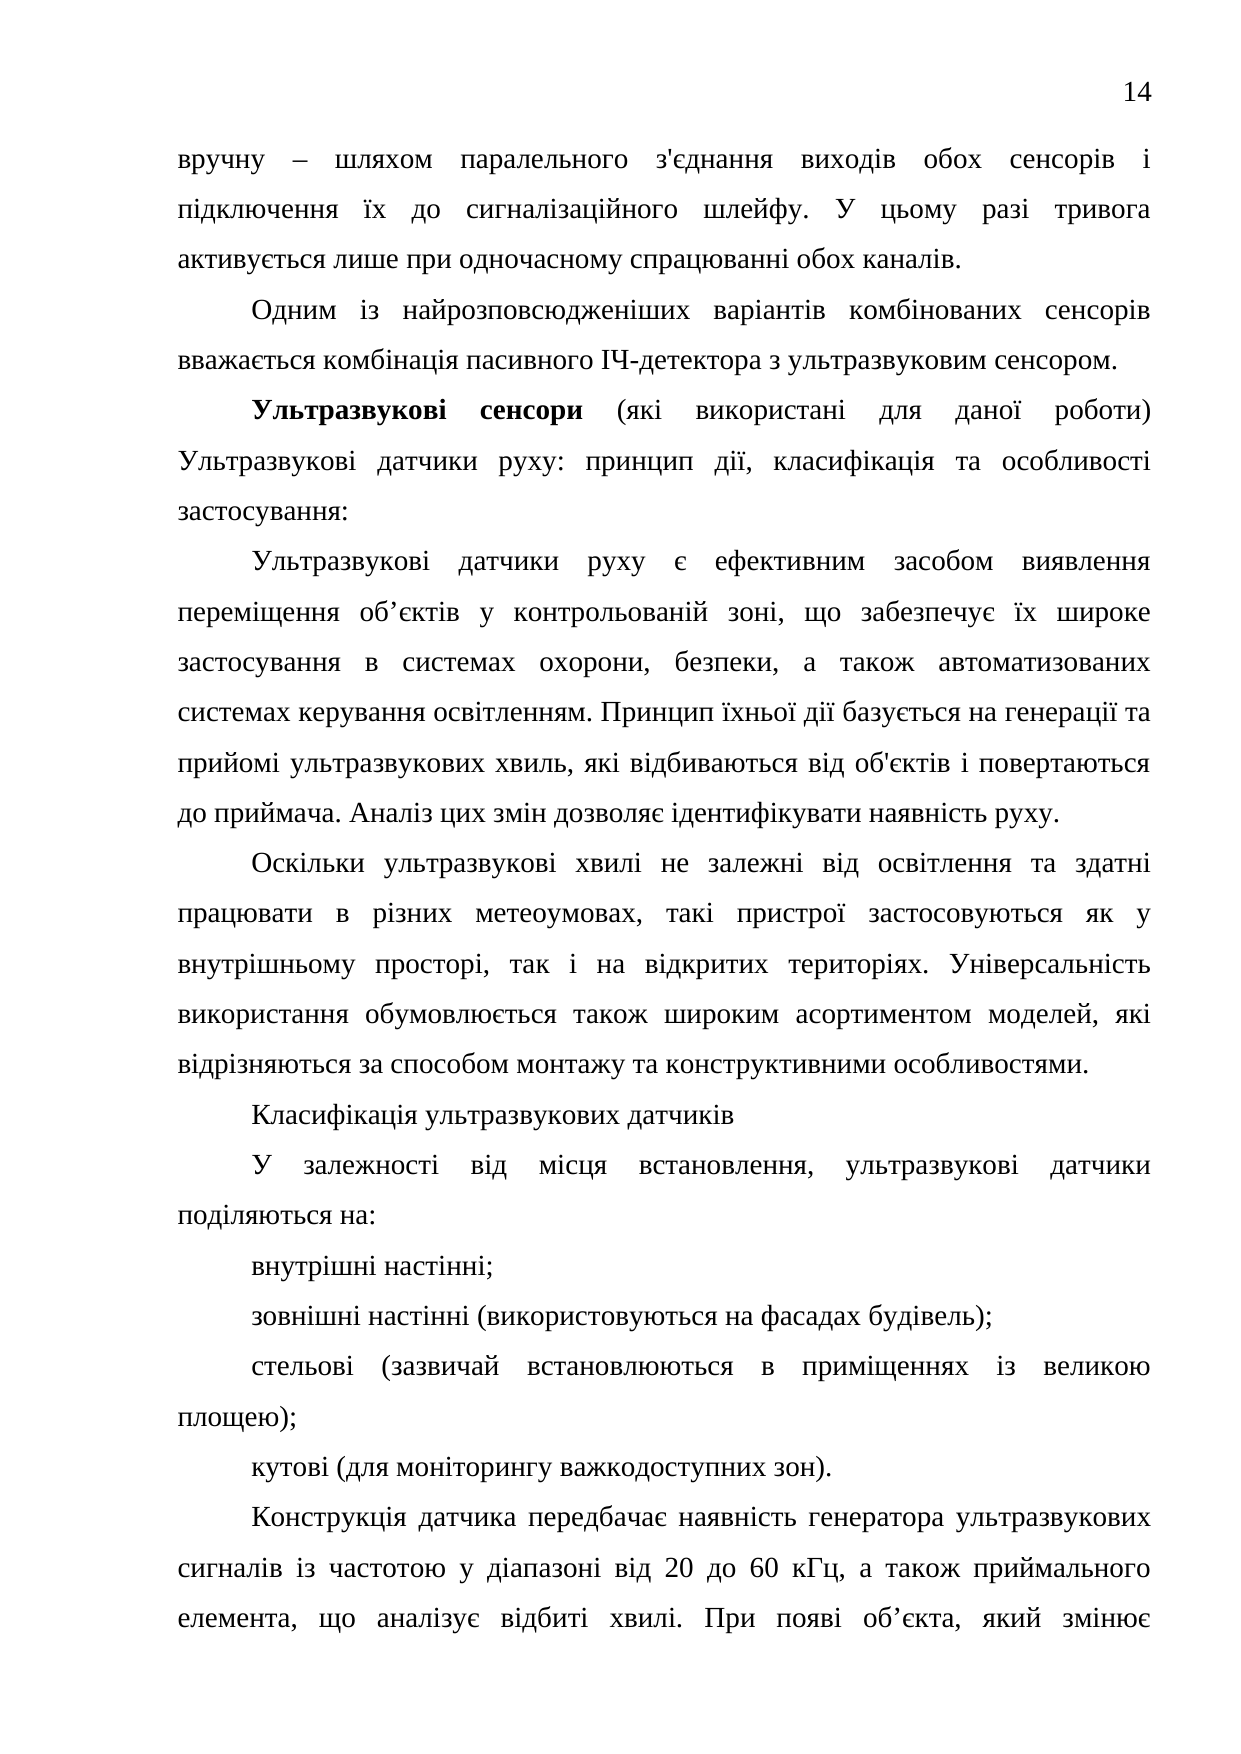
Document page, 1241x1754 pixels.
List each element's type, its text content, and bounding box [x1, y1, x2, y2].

text Класифікація ультразвукових датчиків [177, 1097, 1152, 1130]
text вручну – шляхом паралельного з'єднання виходів обох сенсорів і підключення їх до сигналізаційного шлейфу. У цьому разі тривога активується лише при одночасному спрацюванні обох каналів. [177, 141, 1152, 275]
text стельові (зазвичай встановлюються в приміщеннях із великою площею); [177, 1348, 1152, 1432]
text Одним із найрозповсюдженіших варіантів комбінованих сенсорів вважається комбінація пасивного ІЧ-детектора з ультразвуковим сенсором. [177, 292, 1152, 376]
text Ультразвукові датчики руху є ефективним засобом виявлення переміщення об’єктів у контрольованій зоні, що забезпечує їх широке застосування в системах охорони, безпеки, а також автоматизованих системах керування освітленням. Принцип їхньої дії базується на генерації та прийомі ультразвукових хвиль, які відбиваються від об'єктів і повертаються до приймача. Аналіз цих змін дозволяє ідентифікувати наявність руху. [177, 543, 1152, 828]
text зовнішні настінні (використовуються на фасадах будівель); [177, 1298, 1152, 1332]
text внутрішні настінні; [177, 1248, 1152, 1281]
text Ультразвукові сенсори (які використані для даної роботи) Ультразвукові датчики руху: принцип дії, класифікація та особливості застосування: [177, 392, 1152, 527]
text У залежності від місця встановлення, ультразвукові датчики поділяються на: [177, 1147, 1152, 1231]
text Конструкція датчика передбачає наявність генератора ультразвукових сигналів із частотою у діапазоні від 20 до 60 кГц, а також приймального елемента, що аналізує відбиті хвилі. При появі об’єкта, який змінює [177, 1499, 1152, 1633]
text кутові (для моніторингу важкодоступних зон). [177, 1449, 1152, 1483]
text Оскільки ультразвукові хвилі не залежні від освітлення та здатні працювати в різних метеоумовах, такі пристрої застосовуються як у внутрішньому просторі, так і на відкритих територіях. Універсальність використання обумовлюється також широким асортиментом моделей, які відрізняються за способом монтажу та конструктивними особливостями. [177, 845, 1152, 1080]
